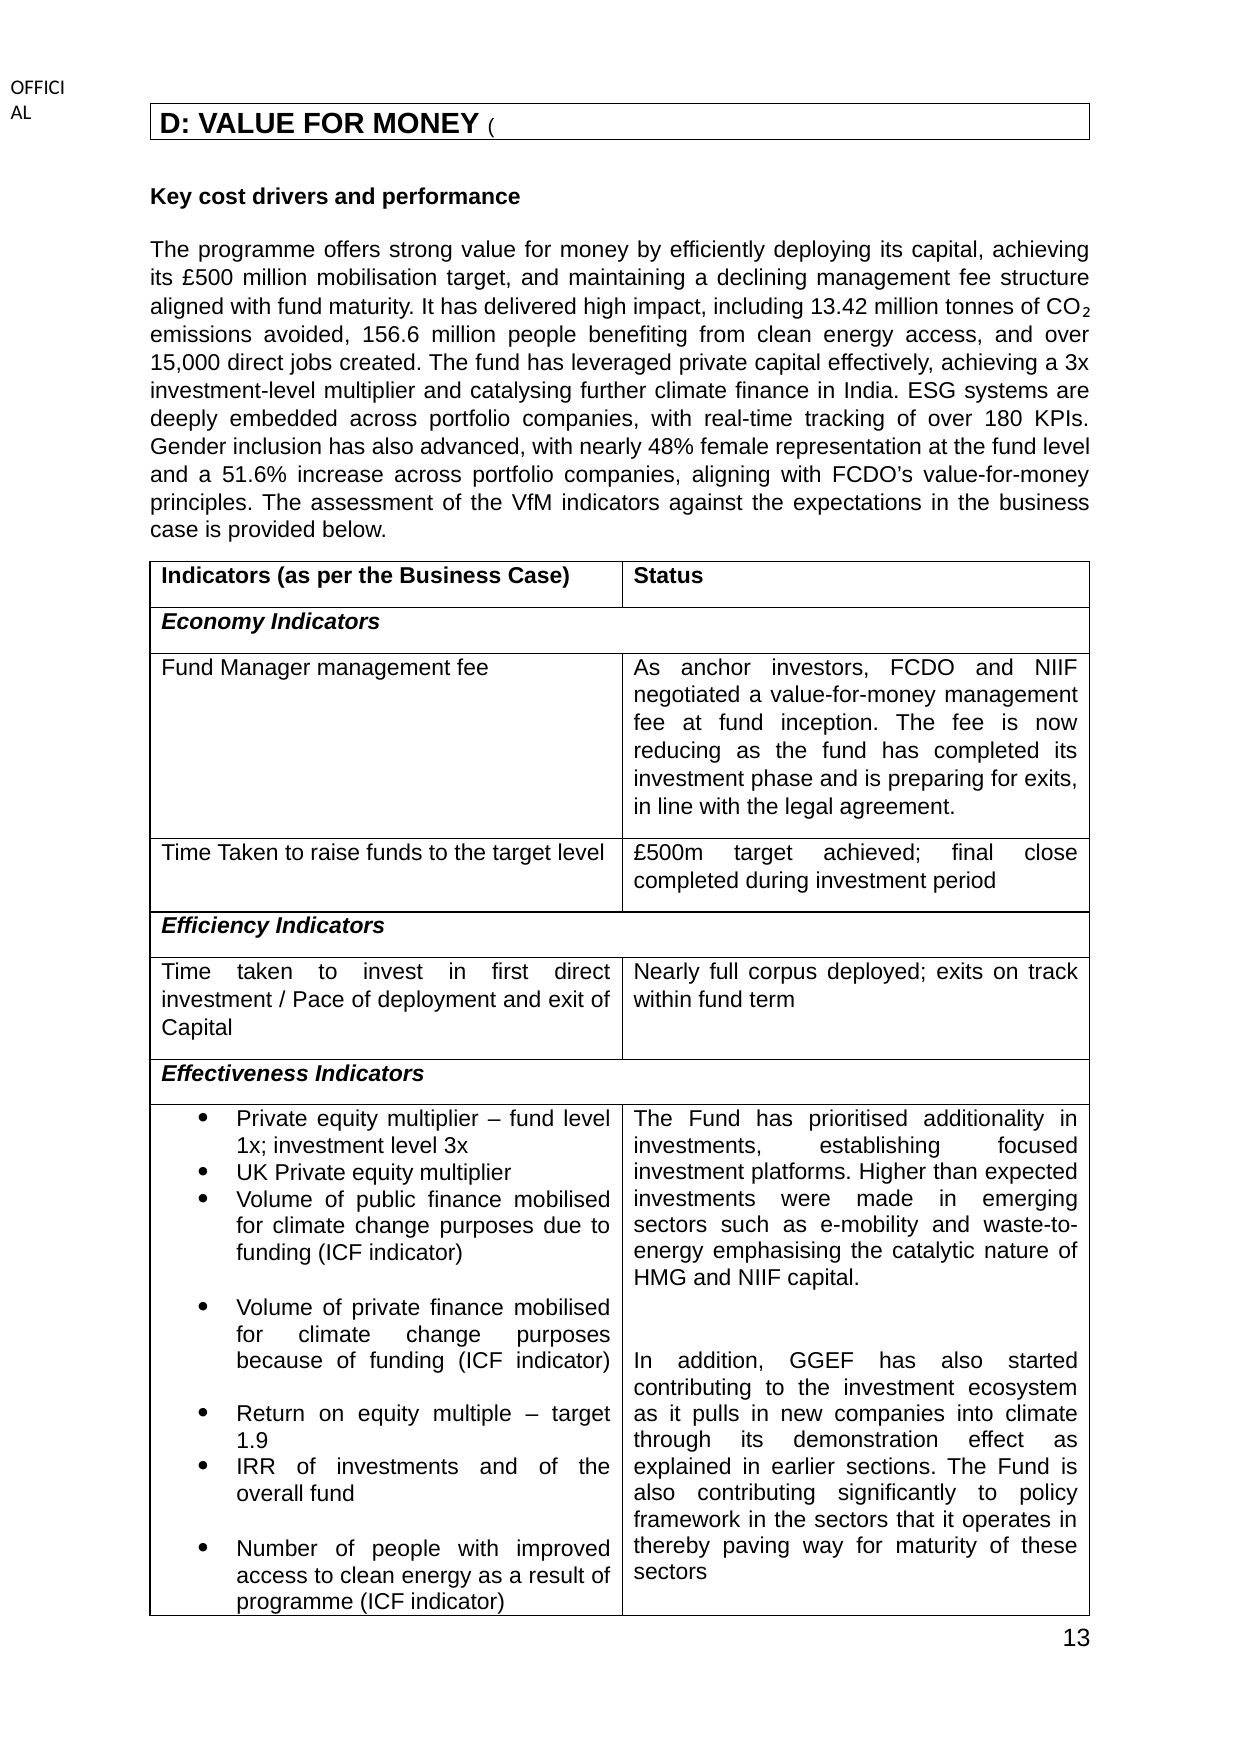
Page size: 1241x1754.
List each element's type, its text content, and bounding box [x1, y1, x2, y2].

table_header Indicators (as per the Business Case) [151, 562, 622, 607]
table_cell Economy Indicators [151, 608, 1089, 652]
table_cell Private equity multiplier – fund level 1x; investment level 3x UK Private equity multiplier Volume of public finance mobilised for climate change purposes due to funding (ICF indicator) Volume of private finance mobilised for climate change purposes because of funding (ICF indicator) Return on equity multiple – target 1.9 IRR of investments and of the overall fund Number of people with improved access to clean energy as a result of programme (ICF indicator) Cost per kWh of installed capacity of clean energy as a result of investment Number of direct jobs created as a result of investments (ICF indicator) Cost per tonne of CO2 equivalent avoided emissions as a result of investment Per cent of the sub-fund portfolio value in India’s poorest states/areas [151, 1105, 236, 1614]
subtitle D: VALUE FOR MONEY ( [151, 104, 1089, 139]
table_cell Time taken to invest in first direct investment / Pace of deployment and exit of Capital [151, 958, 622, 1059]
table_cell Efficiency Indicators [151, 913, 1089, 957]
table_cell Time Taken to raise funds to the target level [151, 839, 622, 911]
table_cell The Fund has prioritised additionality in investments, establishing focused investment platforms. Higher than expected investments were made in emerging sectors such as e-mobility and waste-to-energy emphasising the catalytic nature of HMG and NIIF capital. In addition, GGEF has also started contributing to the investment ecosystem as it pulls in new companies into climate through its demonstration effect as explained in earlier sections. The Fund is also contributing significantly to policy framework in the sectors that it operates in thereby paving way for maturity of these sectors [623, 1105, 1089, 1614]
text Key cost drivers and performance [150, 183, 1090, 209]
table_cell Fund Manager management fee [151, 654, 622, 838]
table_cell £500m target achieved; final close completed during investment period [623, 839, 1089, 911]
table_header Status [623, 562, 1089, 607]
table_cell Effectiveness Indicators [151, 1060, 1089, 1104]
table_cell As anchor investors, FCDO and NIIF negotiated a value-for-money management fee at fund inception. The fee is now reducing as the fund has completed its investment phase and is preparing for exits, in line with the legal agreement. [623, 654, 1089, 838]
text The programme offers strong value for money by efficiently deploying its capital, achieving its £500 million mobilisation target, and maintaining a declining management fee structure aligned with fund maturity. It has delivered high impact, including 13.42 million tonnes of CO₂ emissions avoided, 156.6 million people benefiting from clean energy access, and over 15,000 direct jobs created. The fund has leveraged private capital effectively, achieving a 3x investment-level multiplier and catalysing further climate finance in India. ESG systems are deeply embedded across portfolio companies, with real-time tracking of over 180 KPIs. Gender inclusion has also advanced, with nearly 48% female representation at the fund level and a 51.6% increase across portfolio companies, aligning with FCDO’s value-for-money principles. The assessment of the VfM indicators against the expectations in the business case is provided below. [150, 236, 1090, 543]
table_cell Nearly full corpus deployed; exits on track within fund term [623, 958, 1089, 1059]
